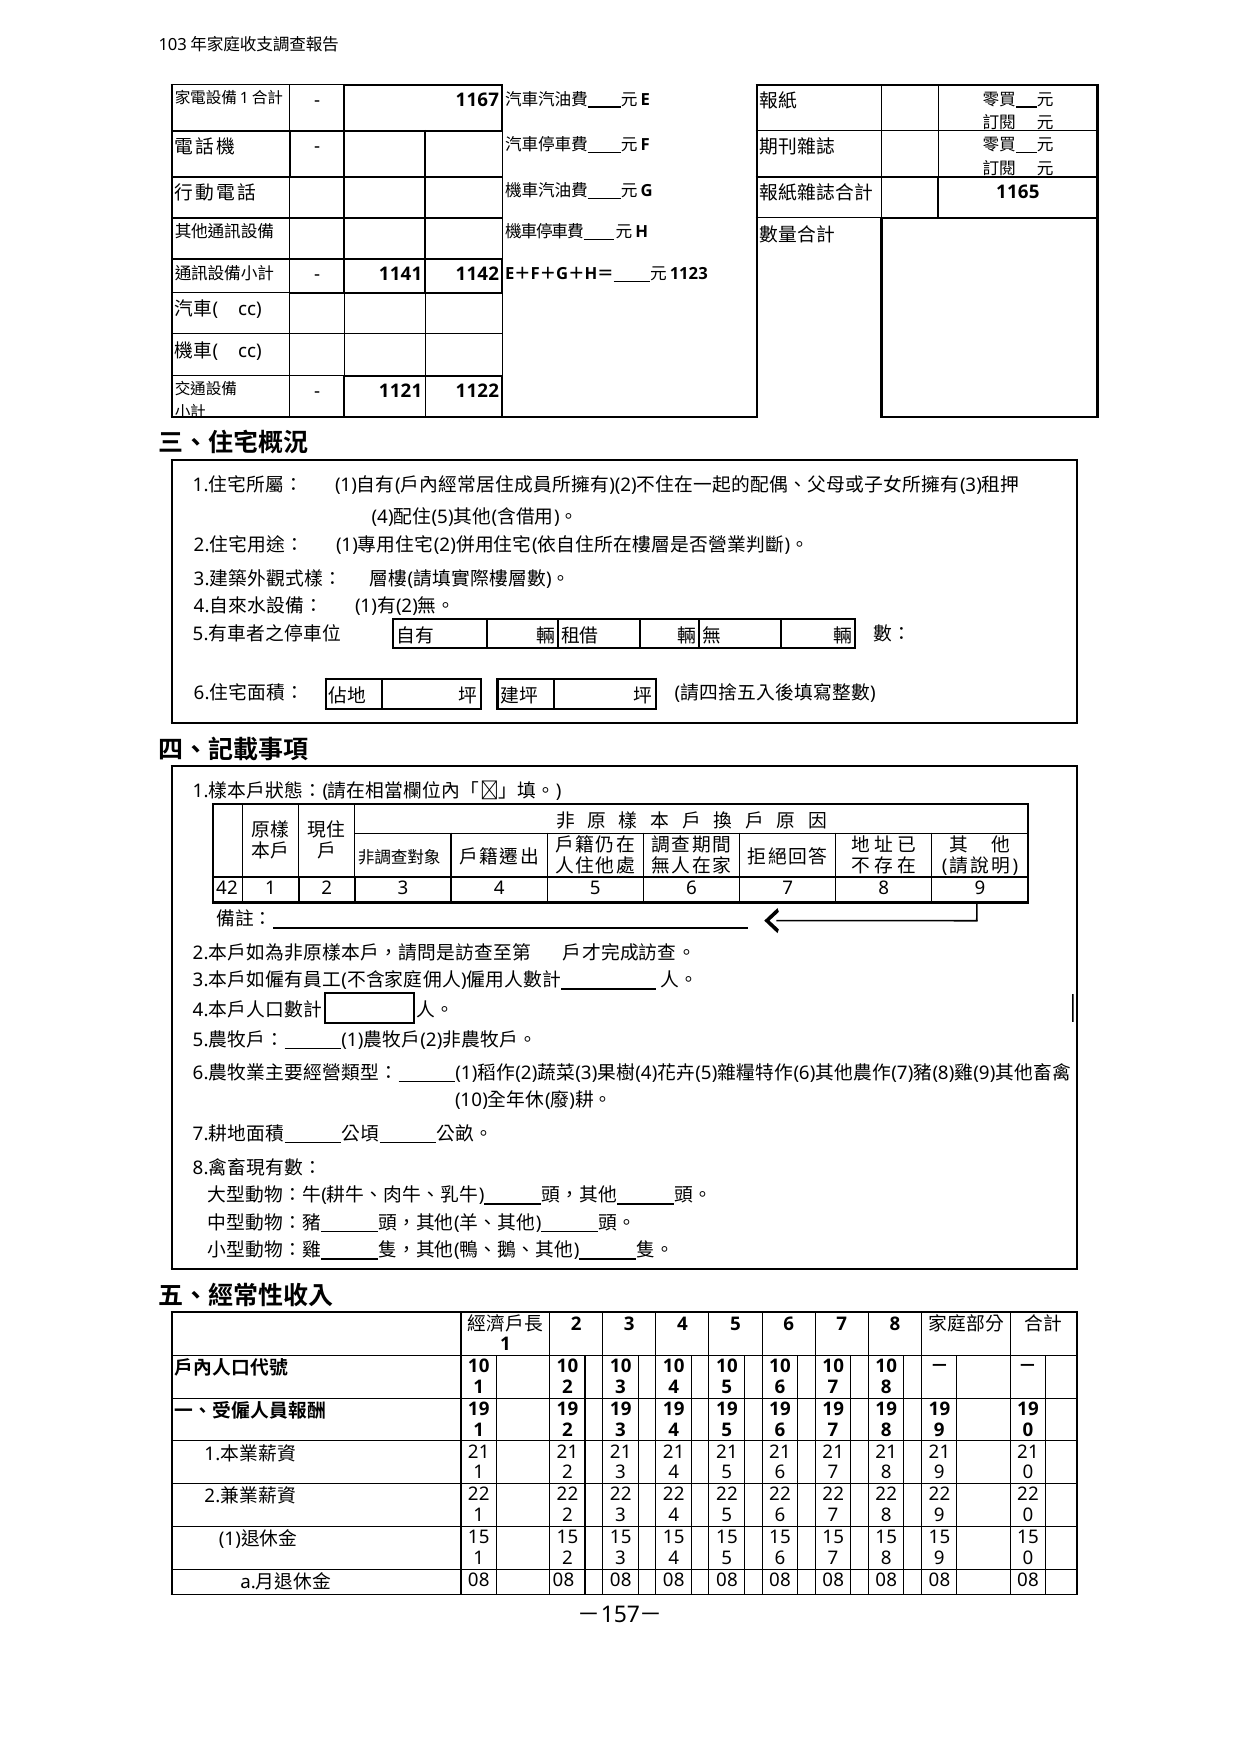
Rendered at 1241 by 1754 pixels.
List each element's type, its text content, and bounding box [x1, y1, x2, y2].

table_cell 190 [1011, 1399, 1045, 1440]
table_cell 小型動物：雞 隻，其他(鴨、鵝、其他) 隻。 [173, 1235, 1076, 1262]
table_cell 人。 [415, 992, 1076, 1022]
table_cell 195 [709, 1399, 744, 1440]
table_cell 156 [763, 1527, 797, 1568]
table_cell 224 [656, 1484, 691, 1526]
table_cell [639, 1484, 655, 1526]
table_cell 159 [922, 1527, 956, 1568]
table_cell 08 [656, 1570, 691, 1593]
table_header 經濟戶長 1 [462, 1313, 549, 1355]
table_cell [798, 1441, 815, 1483]
table_cell [497, 1399, 549, 1440]
table_cell [798, 1527, 815, 1568]
table_cell 期刊雜誌 [758, 131, 881, 176]
table_cell [503, 333, 756, 374]
table_cell 220 [1011, 1484, 1045, 1526]
table_cell [904, 1399, 921, 1440]
table_cell 其他通訊設備 [173, 219, 289, 258]
table_cell [214, 805, 242, 833]
table_cell a.月退休金 [173, 1570, 460, 1593]
table_header [173, 767, 1076, 776]
table_cell [798, 1484, 815, 1526]
table_cell 中型動物：豬 頭，其他(羊、其他) 頭。 [173, 1207, 1076, 1234]
table_cell 非原樣本戶換戶原因 [355, 805, 1027, 833]
table_header 6 [763, 1313, 815, 1355]
table_header 輛 [782, 620, 854, 647]
table_header [173, 461, 1076, 469]
table_cell [692, 1356, 708, 1398]
table_cell 7 [740, 878, 835, 901]
table_cell [173, 833, 212, 876]
table_cell [1029, 803, 1076, 833]
table_header 7 [816, 1313, 868, 1355]
table_cell 戶內人口代號 [173, 1356, 460, 1398]
table_cell [503, 292, 756, 333]
table_cell [798, 1399, 815, 1440]
text 三、住宅概況 [158, 423, 1082, 459]
table_cell 8 [836, 878, 931, 901]
table_cell 215 [709, 1441, 744, 1483]
table_cell 197 [816, 1399, 850, 1440]
table_cell 218 [869, 1441, 903, 1483]
table_cell 交通設備 小計 [173, 376, 289, 416]
table_cell [883, 219, 1096, 416]
table_cell 154 [656, 1527, 691, 1568]
table_cell [692, 1527, 708, 1568]
table_cell [1046, 1527, 1076, 1568]
table_cell [904, 1484, 921, 1526]
table_cell [1046, 1570, 1076, 1593]
table_cell [173, 557, 1076, 563]
table_cell [904, 1441, 921, 1483]
table_header 家電設備1合計 [173, 85, 289, 130]
table_cell 備註： [213, 901, 1076, 931]
table_cell [497, 1527, 549, 1568]
table_cell 192 [550, 1399, 584, 1440]
table_cell [586, 1527, 602, 1568]
table_cell [745, 1399, 762, 1440]
table_cell 107 [816, 1356, 850, 1398]
table_cell 1.樣本戶狀態：(請在相當欄位內「」填。) [173, 776, 1076, 803]
table_cell 199 [922, 1399, 956, 1440]
table_cell [497, 1441, 549, 1483]
table_cell [882, 131, 938, 176]
table_cell [326, 994, 413, 1022]
table_cell [290, 294, 344, 333]
table_cell [745, 1570, 762, 1593]
table_cell 2.本戶如為非原樣本戶，請問是訪查至第 戶才完成訪查。 [173, 937, 1076, 965]
table_cell 08 [462, 1570, 496, 1593]
table_cell 戶籍仍在 人住他處 [548, 834, 643, 876]
table_cell 2.兼業薪資 [173, 1484, 460, 1526]
table_cell [851, 1570, 868, 1593]
table_cell [904, 1527, 921, 1568]
table_cell 08 [869, 1570, 903, 1593]
table_header 家庭部分 [922, 1313, 1010, 1355]
table_cell [957, 1527, 1010, 1568]
table_cell 3.建築外觀式樣： 層樓(請填實際樓層數)。 4.自來水設備： (1)有(2)無。 [173, 563, 1076, 618]
text 四、記載事項 [158, 729, 1082, 765]
table_cell [345, 294, 425, 333]
table_header - [290, 85, 343, 130]
table_cell [345, 219, 424, 258]
table_cell 42 [214, 878, 242, 901]
table_cell 機車汽油費 元G [503, 176, 756, 217]
table_cell [173, 1051, 1076, 1057]
table_header 坪 [383, 680, 480, 708]
table_cell [639, 1570, 655, 1593]
table_cell [1046, 1484, 1076, 1526]
table_cell 1122 [426, 377, 501, 416]
table_cell 一、受僱人員報酬 [173, 1399, 460, 1440]
table_cell 198 [869, 1399, 903, 1440]
table_cell 6.住宅面積： [173, 678, 325, 710]
table_cell [173, 803, 212, 833]
table_cell 5 [548, 878, 643, 901]
table_cell [586, 1484, 602, 1526]
table_header 汽車汽油費 元E [503, 84, 756, 130]
table_cell 222 [550, 1484, 584, 1526]
table_cell 08 [603, 1570, 638, 1593]
table_cell 08 [816, 1570, 850, 1593]
table_cell 1141 [345, 260, 424, 292]
table_cell 216 [763, 1441, 797, 1483]
table_cell (1)退休金 [173, 1527, 460, 1568]
table_cell 150 [1011, 1527, 1045, 1568]
table_cell [173, 1113, 1076, 1118]
table_cell 大型動物：牛(耕牛、肉牛、乳牛) 頭，其他 頭。 [173, 1180, 1076, 1207]
table_cell [345, 334, 425, 374]
table_cell 4 [452, 878, 547, 901]
table_cell 225 [709, 1484, 744, 1526]
table_cell - [291, 132, 343, 176]
table_cell [173, 876, 212, 901]
table_cell 08 [550, 1570, 584, 1593]
table_cell [173, 710, 1076, 716]
table_cell 4.本戶人口數計 [173, 992, 324, 1022]
table_cell - [290, 260, 343, 292]
table_cell [586, 1570, 602, 1593]
table_cell 現住戶 [299, 805, 354, 876]
table_header 輛 [641, 620, 698, 647]
table_cell [957, 1441, 1010, 1483]
table_header 坪 [555, 680, 655, 708]
table_cell [586, 1399, 602, 1440]
table_cell 1121 [345, 377, 425, 416]
table_cell [173, 716, 1076, 722]
table_header 5 [709, 1313, 762, 1355]
table_cell [345, 178, 424, 217]
table_cell [290, 219, 343, 258]
table_header 3 [603, 1313, 655, 1355]
table_cell 9 [932, 878, 1027, 901]
table_cell [904, 1570, 921, 1593]
table_header 報紙 [758, 86, 881, 130]
table_cell [745, 1484, 762, 1526]
table_cell [745, 1356, 762, 1398]
table_cell [173, 901, 213, 931]
table_cell 212 [550, 1441, 584, 1483]
table_cell 機車( cc) [173, 334, 289, 374]
table_header 4 [656, 1313, 708, 1355]
table_cell [957, 1570, 1010, 1593]
table_cell [497, 1570, 549, 1593]
table_cell 105 [709, 1356, 744, 1398]
table_cell 拒絕回答 [740, 834, 835, 876]
table_cell [173, 672, 1076, 678]
table_header 8 [869, 1313, 921, 1355]
table_cell 報紙雜誌合計 [758, 178, 881, 217]
table_cell [586, 1441, 602, 1483]
table_cell 1165 [939, 178, 1096, 217]
table_cell [426, 334, 502, 374]
table_cell 153 [603, 1527, 638, 1568]
table_cell [1029, 833, 1076, 876]
table_cell 數量合計 [758, 218, 880, 416]
table_cell [290, 334, 344, 374]
table_cell [426, 294, 502, 333]
table_cell [851, 1527, 868, 1568]
table_cell [904, 1356, 921, 1398]
table_cell 08 [709, 1570, 744, 1593]
table_cell [426, 178, 502, 217]
table_cell - [290, 376, 343, 416]
table_header [482, 678, 496, 708]
table_cell 汽車停車費 元F [503, 130, 756, 176]
table_cell [1046, 1399, 1076, 1440]
table_cell 08 [763, 1570, 797, 1593]
table_cell [503, 375, 756, 416]
text 五、經常性收入 [158, 1275, 1082, 1311]
table_cell 8.禽畜現有數： [173, 1152, 1076, 1179]
table_cell [957, 1356, 1010, 1398]
table_cell 226 [763, 1484, 797, 1526]
table_cell 219 [922, 1441, 956, 1483]
table_cell 211 [462, 1441, 496, 1483]
table_cell [692, 1570, 708, 1593]
table_cell 155 [709, 1527, 744, 1568]
table_cell [692, 1441, 708, 1483]
table_cell 08 [1011, 1570, 1045, 1593]
table_cell 行動電話 [173, 178, 289, 217]
table_cell 151 [462, 1527, 496, 1568]
table_cell 5.有車者之停車位數： [173, 618, 1076, 672]
table_cell 108 [869, 1356, 903, 1398]
table_cell 191 [462, 1399, 496, 1440]
table_cell [957, 1484, 1010, 1526]
table_cell [173, 931, 1076, 937]
table_header 自有 [394, 620, 486, 647]
table_header 無 [700, 620, 780, 647]
table_header 1167 [345, 86, 501, 130]
table_cell [851, 1484, 868, 1526]
table_cell [639, 1527, 655, 1568]
table_cell [426, 132, 502, 176]
table_cell [497, 1484, 549, 1526]
table_cell 戶籍遷出 [452, 834, 547, 876]
table_cell [639, 1399, 655, 1440]
table_cell 229 [922, 1484, 956, 1526]
table_cell [173, 1262, 1076, 1268]
table_cell 152 [550, 1527, 584, 1568]
table_header 租借 [559, 620, 639, 647]
table_cell 08 [922, 1570, 956, 1593]
table_cell 5.農牧戶： (1)農牧戶(2)非農牧戶。 [173, 1022, 1076, 1051]
table_cell － [1011, 1356, 1045, 1398]
table_cell [497, 1356, 549, 1398]
table_cell [426, 219, 502, 258]
table_cell [798, 1570, 815, 1593]
table_cell [586, 1356, 602, 1398]
table_cell 106 [763, 1356, 797, 1398]
table_cell (請四捨五入後填寫整數) [657, 678, 1076, 710]
table_header 零買 元 訂閱 元 [939, 86, 1096, 130]
table_cell 零買 元 訂閱 元 [939, 131, 1096, 176]
table_cell 非調查對象 [355, 834, 450, 876]
table_cell [1046, 1441, 1076, 1483]
table_cell 地址已 不存在 [836, 834, 931, 876]
table_header 建坪 [499, 680, 553, 708]
table_cell 214 [656, 1441, 691, 1483]
table_cell 1 [243, 878, 298, 901]
table_cell 6.農牧業主要經營類型： (1)稻作(2)蔬菜(3)果樹(4)花卉(5)雜糧特作(6)其他農作(7)豬(8)雞(9)其他畜禽(10)全年休(廢)耕。 [173, 1058, 1076, 1112]
table_cell [745, 1441, 762, 1483]
table_header 佔地 [327, 680, 381, 708]
table_header 輛 [488, 620, 557, 647]
table_cell [851, 1399, 868, 1440]
table_cell [882, 178, 937, 217]
table_cell 193 [603, 1399, 638, 1440]
table_header [173, 1313, 460, 1355]
table_cell 196 [763, 1399, 797, 1440]
table_cell 157 [816, 1527, 850, 1568]
table_cell 217 [816, 1441, 850, 1483]
table_cell － [922, 1356, 956, 1398]
table_cell [745, 1527, 762, 1568]
table_cell 原樣本戶 [243, 805, 298, 876]
table_cell 其 他 (請說明) [932, 834, 1027, 876]
table_cell [639, 1356, 655, 1398]
table_cell 2 [300, 878, 354, 901]
table_cell [851, 1441, 868, 1483]
table_cell [851, 1356, 868, 1398]
table_cell [173, 1146, 1076, 1152]
table_header 合計 [1011, 1313, 1076, 1355]
table_header 2 [550, 1313, 602, 1355]
table_cell [798, 1356, 815, 1398]
table_cell 3.本戶如僱有員工(不含家庭佣人)僱用人數計 人。 [173, 965, 1076, 992]
table_cell 194 [656, 1399, 691, 1440]
table_cell 通訊設備小計 [173, 260, 289, 292]
table_cell E＋F＋G＋H＝ 元1123 [503, 258, 756, 292]
table_cell [290, 178, 343, 217]
table_cell [1046, 1356, 1076, 1398]
table_cell 103 [603, 1356, 638, 1398]
table_cell [1029, 876, 1076, 901]
table_cell 6 [644, 878, 739, 901]
table_cell [957, 1399, 1010, 1440]
table_cell [639, 1441, 655, 1483]
table_cell 223 [603, 1484, 638, 1526]
table_cell 汽車( cc) [173, 293, 289, 333]
table_cell 101 [462, 1356, 496, 1398]
table_cell 3 [356, 878, 450, 901]
table_cell 158 [869, 1527, 903, 1568]
table_cell 228 [869, 1484, 903, 1526]
table_cell 104 [656, 1356, 691, 1398]
table_cell 213 [603, 1441, 638, 1483]
table_cell 1142 [426, 260, 501, 292]
table_cell 227 [816, 1484, 850, 1526]
table_cell [692, 1484, 708, 1526]
table_cell 102 [550, 1356, 584, 1398]
table_cell [345, 132, 424, 176]
table_cell 調查期間 無人在家 [644, 834, 739, 876]
table_cell 221 [462, 1484, 496, 1526]
table_cell [214, 833, 242, 876]
table_cell [692, 1399, 708, 1440]
table_cell 210 [1011, 1441, 1045, 1483]
table_cell 1.本業薪資 [173, 1441, 460, 1483]
table_cell 機車停車費 元H [503, 217, 756, 258]
table_cell 1.住宅所屬： (1)自有(戶內經常居住成員所擁有)(2)不住在一起的配偶、父母或子女所擁有(3)租押 (4)配住(5)其他(含借用)。 2.住宅用途： (1)專用住宅(2)併用住宅(依自住所在樓層是否營業判斷)。 [173, 469, 1076, 557]
table_cell 電話機 [173, 132, 289, 176]
table_header [882, 86, 938, 130]
table_cell 7.耕地面積 公頃 公畝。 [173, 1118, 1076, 1146]
